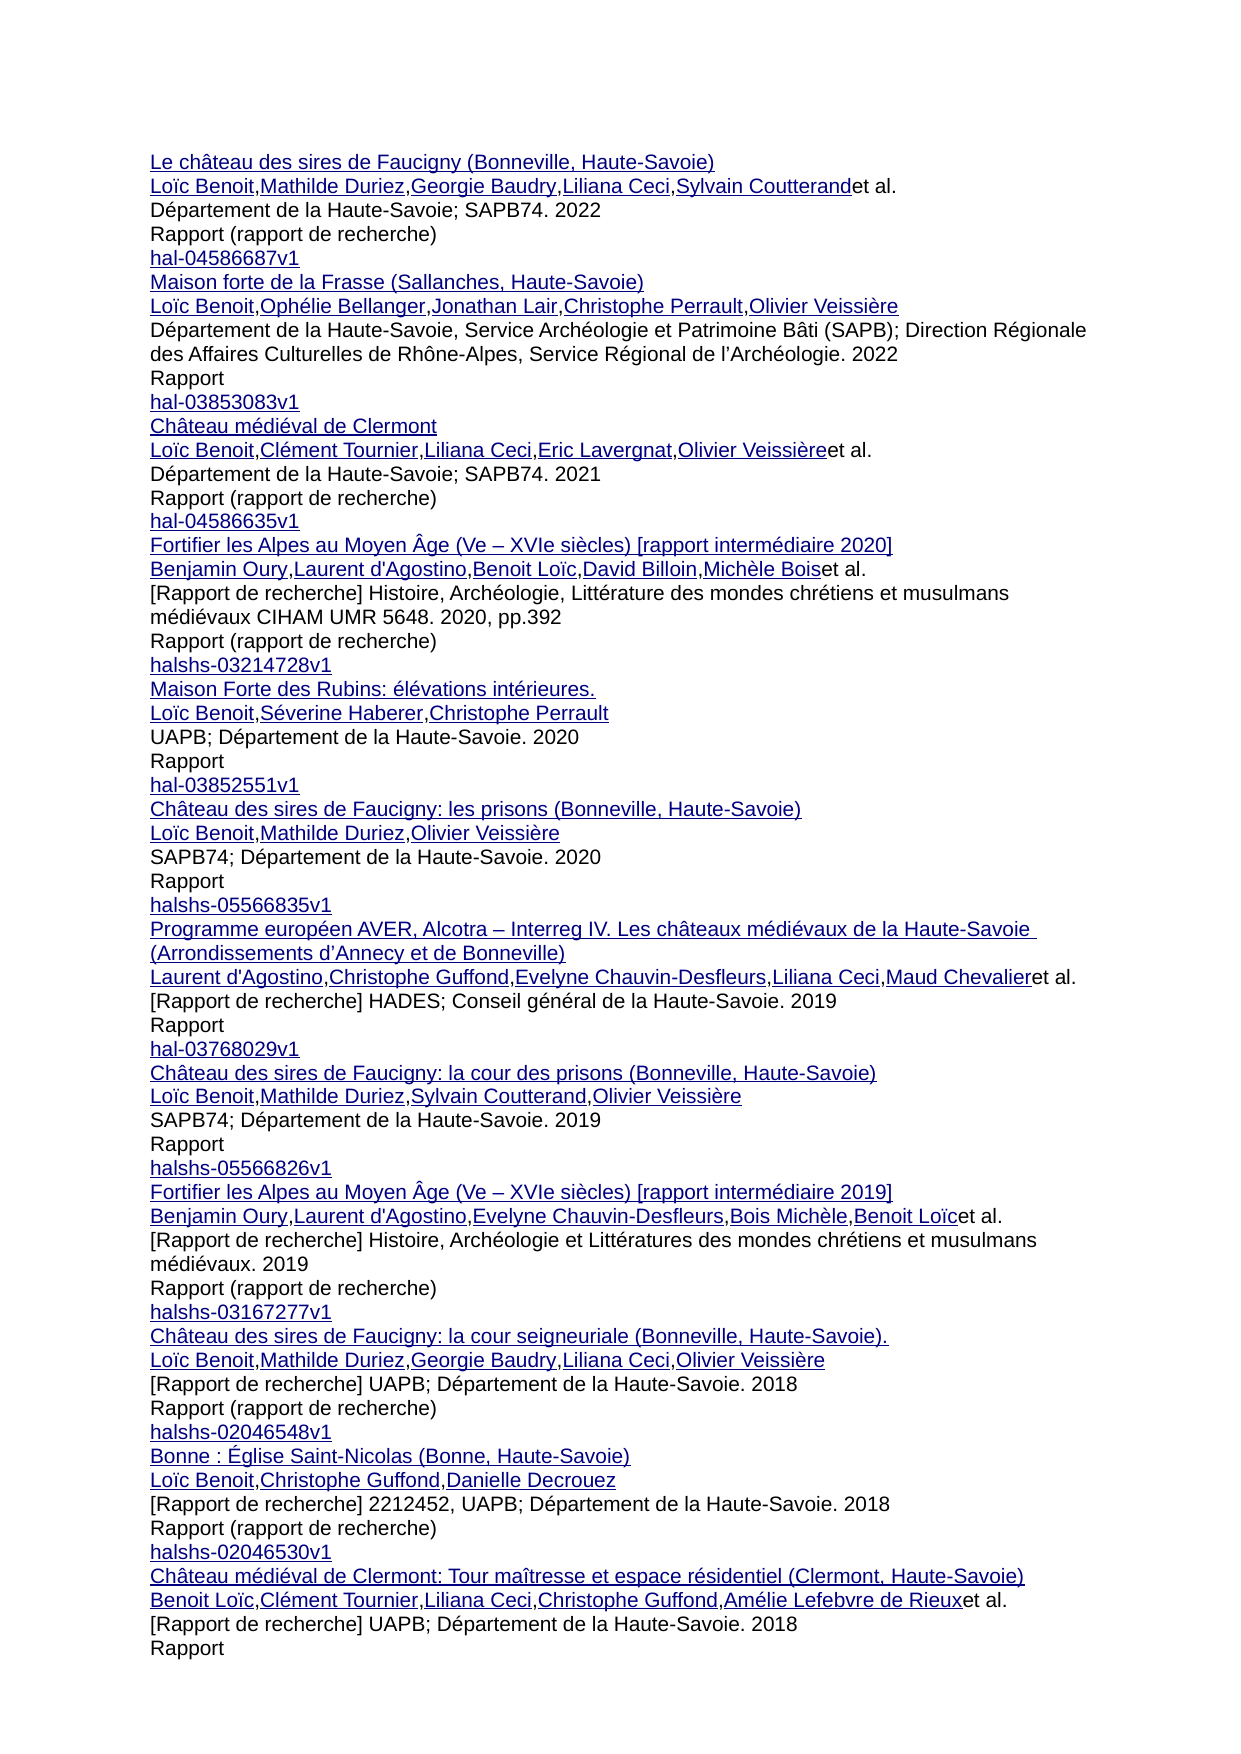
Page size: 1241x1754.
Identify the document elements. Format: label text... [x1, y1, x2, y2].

table_cell Château des sires de Faucigny: les prisons (Bonneville, Haute-Savoie) Loïc Benoit,Mathilde Duriez,Olivier Veissière SAPB74; Département de la Haute-Savoie. 2020 Rapport halshs-05566835v1 [150, 797, 1090, 917]
table_cell Fortifier les Alpes au Moyen Âge (Ve – XVIe siècles) [rapport intermédiaire 2019] Benjamin Oury,Laurent d'Agostino,Evelyne Chauvin-Desfleurs,Bois Michèle,Benoit Loïcet al. [Rapport de recherche] Histoire, Archéologie et Littératures des mondes chrétiens et musulmans médiévaux. 2019 Rapport (rapport de recherche) halshs-03167277v1 [150, 1180, 1090, 1324]
table_cell Château des sires de Faucigny: la cour seigneuriale (Bonneville, Haute-Savoie). Loïc Benoit,Mathilde Duriez,Georgie Baudry,Liliana Ceci,Olivier Veissière [Rapport de recherche] UAPB; Département de la Haute-Savoie. 2018 Rapport (rapport de recherche) halshs-02046548v1 [150, 1324, 1090, 1444]
table_cell Château médiéval de Clermont: Tour maîtresse et espace résidentiel (Clermont, Haute-Savoie) Benoit Loïc,Clément Tournier,Liliana Ceci,Christophe Guffond,Amélie Lefebvre de Rieuxet al. [Rapport de recherche] UAPB; Département de la Haute-Savoie. 2018 Rapport [150, 1564, 1090, 1659]
table_cell Bonne : Église Saint-Nicolas (Bonne, Haute-Savoie) Loïc Benoit,Christophe Guffond,Danielle Decrouez [Rapport de recherche] 2212452, UAPB; Département de la Haute-Savoie. 2018 Rapport (rapport de recherche) halshs-02046530v1 [150, 1444, 1090, 1563]
table_cell Fortifier les Alpes au Moyen Âge (Ve – XVIe siècles) [rapport intermédiaire 2020] Benjamin Oury,Laurent d'Agostino,Benoit Loïc,David Billoin,Michèle Boiset al. [Rapport de recherche] Histoire, Archéologie, Littérature des mondes chrétiens et musulmans médiévaux CIHAM UMR 5648. 2020, pp.392 Rapport (rapport de recherche) halshs-03214728v1 [150, 533, 1090, 677]
table_cell Maison Forte des Rubins: élévations intérieures. Loïc Benoit,Séverine Haberer,Christophe Perrault UAPB; Département de la Haute-Savoie. 2020 Rapport hal-03852551v1 [150, 677, 1090, 797]
table_cell Le château des sires de Faucigny (Bonneville, Haute-Savoie) Loïc Benoit,Mathilde Duriez,Georgie Baudry,Liliana Ceci,Sylvain Coutterandet al. Département de la Haute-Savoie; SAPB74. 2022 Rapport (rapport de recherche) hal-04586687v1 [150, 150, 1090, 270]
table_cell Château des sires de Faucigny: la cour des prisons (Bonneville, Haute-Savoie) Loïc Benoit,Mathilde Duriez,Sylvain Coutterand,Olivier Veissière SAPB74; Département de la Haute-Savoie. 2019 Rapport halshs-05566826v1 [150, 1060, 1090, 1180]
table_cell Maison forte de la Frasse (Sallanches, Haute-Savoie) Loïc Benoit,Ophélie Bellanger,Jonathan Lair,Christophe Perrault,Olivier Veissière Département de la Haute-Savoie, Service Archéologie et Patrimoine Bâti (SAPB); Direction Régionale des Affaires Culturelles de Rhône-Alpes, Service Régional de l’Archéologie. 2022 Rapport hal-03853083v1 [150, 270, 1090, 413]
table_cell Programme européen AVER, Alcotra – Interreg IV. Les châteaux médiévaux de la Haute-Savoie (Arrondissements d’Annecy et de Bonneville) Laurent d'Agostino,Christophe Guffond,Evelyne Chauvin-Desfleurs,Liliana Ceci,Maud Chevalieret al. [Rapport de recherche] HADES; Conseil général de la Haute-Savoie. 2019 Rapport hal-03768029v1 [150, 917, 1090, 1060]
table_cell Château médiéval de Clermont Loïc Benoit,Clément Tournier,Liliana Ceci,Eric Lavergnat,Olivier Veissièreet al. Département de la Haute-Savoie; SAPB74. 2021 Rapport (rapport de recherche) hal-04586635v1 [150, 414, 1090, 533]
